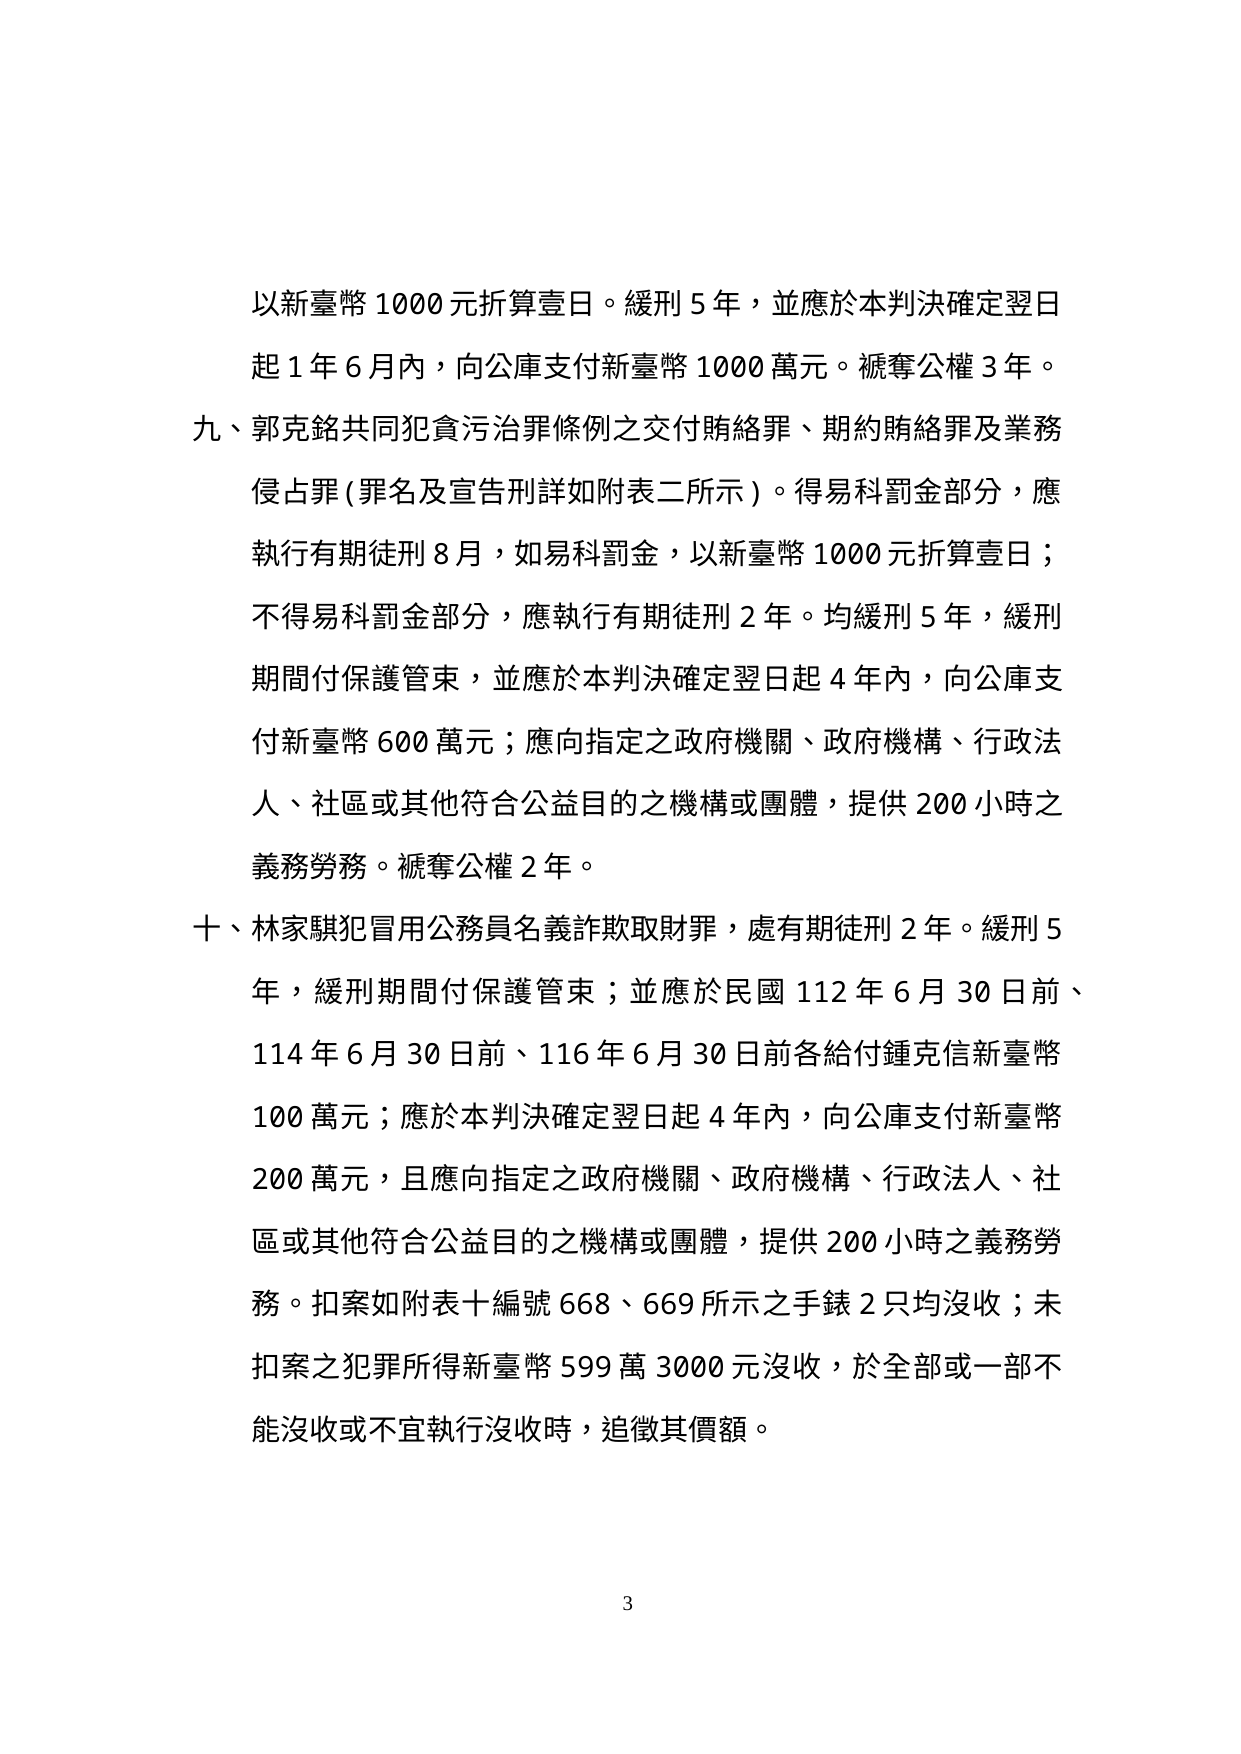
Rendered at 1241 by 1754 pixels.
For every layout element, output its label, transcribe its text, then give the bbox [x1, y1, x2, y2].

text 以新臺幣1000元折算壹日。緩刑5年，並應於本判決確定翌日起1年6月內，向公庫支付新臺幣1000萬元。褫奪公權3年。 [192, 261, 1063, 386]
text 九、 郭克銘共同犯貪污治罪條例之交付賄絡罪、期約賄絡罪及業務侵占罪(罪名及宣告刑詳如附表二所示)。得易科罰金部分，應執行有期徒刑8月，如易科罰金，以新臺幣1000元折算壹日；不得易科罰金部分，應執行有期徒刑2年。均緩刑5年，緩刑期間付保護管束，並應於本判決確定翌日起4年內，向公庫支付新臺幣600萬元；應向指定之政府機關、政府機構、行政法人、社區或其他符合公益目的之機構或團體，提供200小時之義務勞務。褫奪公權2年。 [192, 386, 1063, 886]
text 十、 林家騏犯冒用公務員名義詐欺取財罪，處有期徒刑2年。緩刑5年，緩刑期間付保護管束；並應於民國112年6月30日前、114年6月30日前、116年6月30日前各給付鍾克信新臺幣100萬元；應於本判決確定翌日起4年內，向公庫支付新臺幣200萬元，且應向指定之政府機關、政府機構、行政法人、社區或其他符合公益目的之機構或團體，提供200小時之義務勞務。扣案如附表十編號668、669所示之手錶2只均沒收；未扣案之犯罪所得新臺幣599萬3000元沒收，於全部或一部不能沒收或不宜執行沒收時，追徵其價額。 [192, 886, 1063, 1448]
